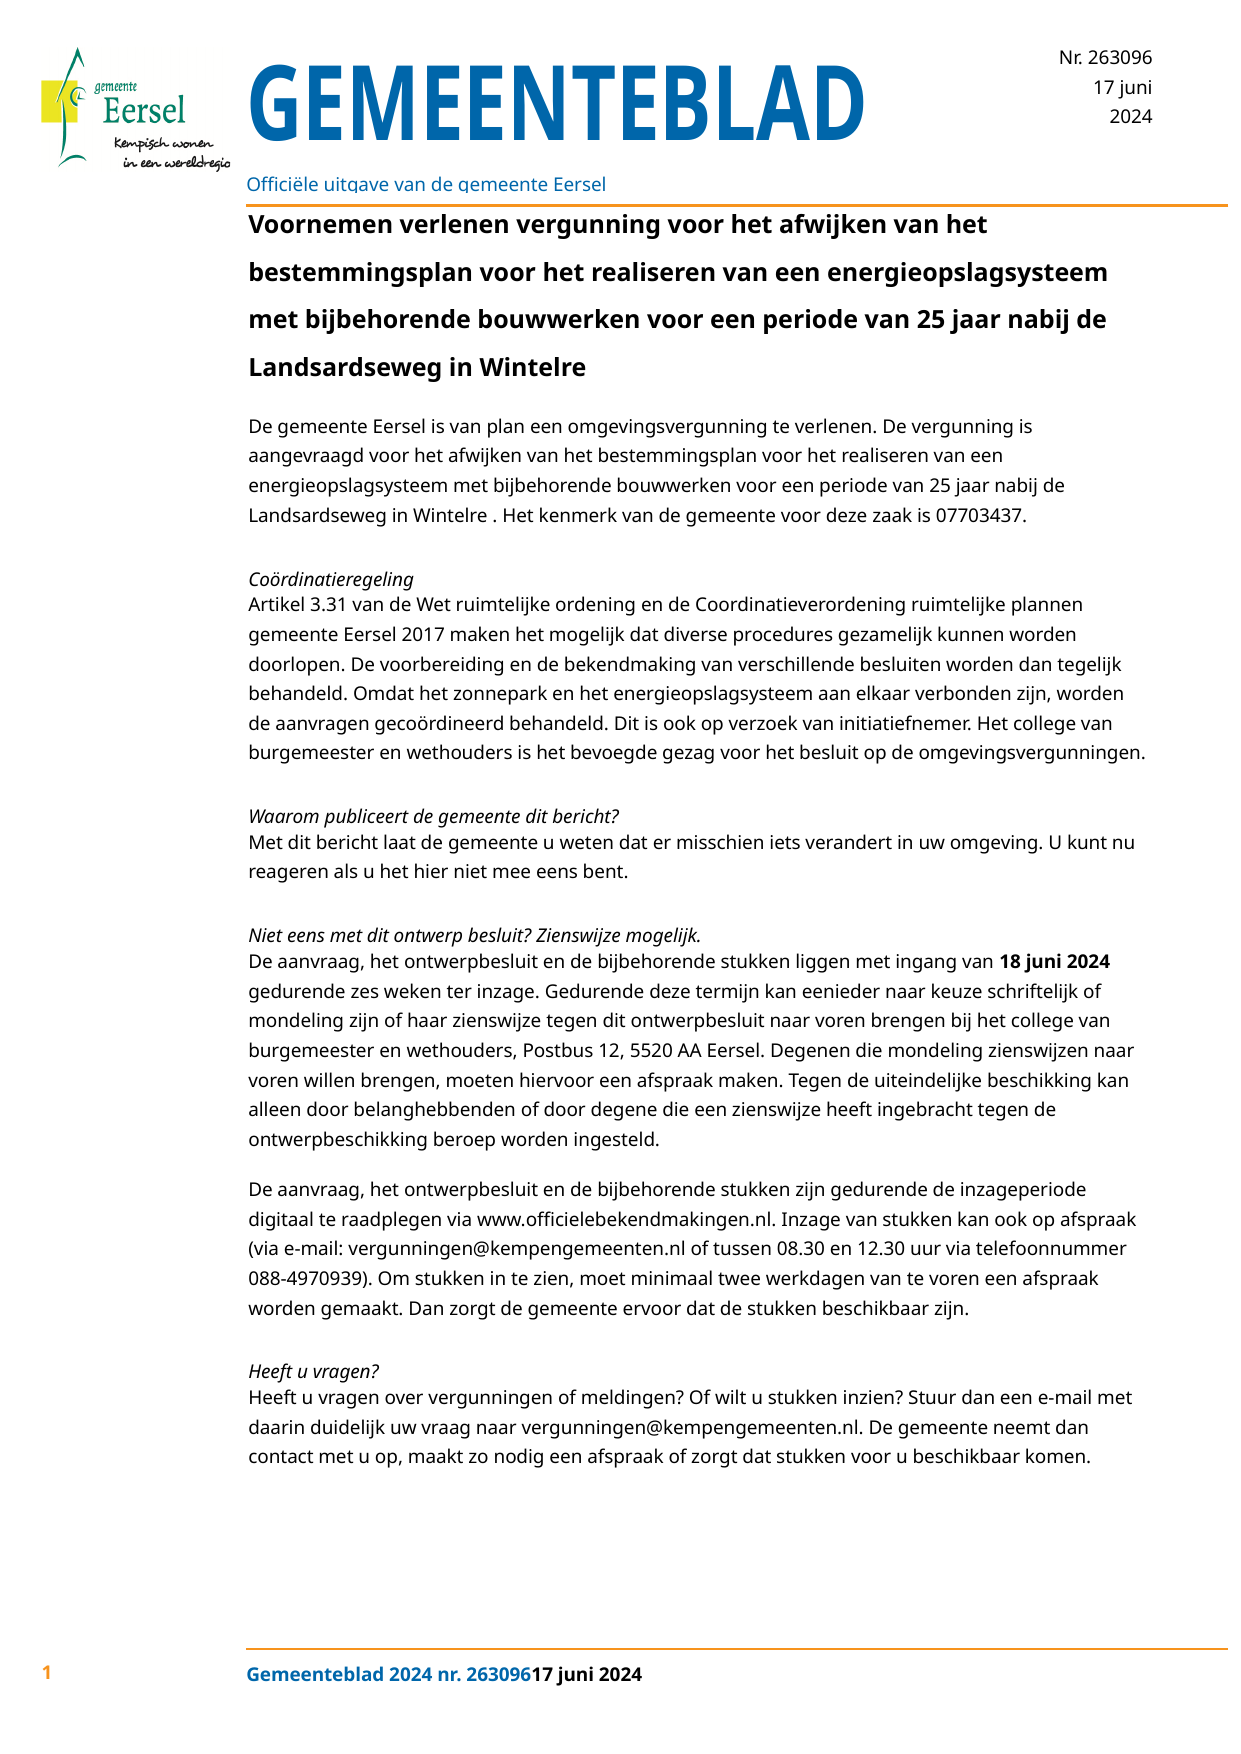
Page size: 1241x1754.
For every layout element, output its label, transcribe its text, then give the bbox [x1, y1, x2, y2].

text De aanvraag, het ontwerpbesluit en de bijbehorende stukken liggen met ingang van 18 juni 2024 gedurende zes weken ter inzage. Gedurende deze termijn kan eenieder naar keuze schriftelijk of mondeling zijn of haar zienswijze tegen dit ontwerpbesluit naar voren brengen bij het college van burgemeester en wethouders, Postbus 12, 5520 AA Eersel. Degenen die mondeling zienswijzen naar voren willen brengen, moeten hiervoor een afspraak maken. Tegen de uiteindelijke beschikking kan alleen door belanghebbenden of door degene die een zienswijze heeft ingebracht tegen de ontwerpbeschikking beroep worden ingesteld. [248, 948, 1152, 1152]
text Met dit bericht laat de gemeente u weten dat er misschien iets verandert in uw omgeving. U kunt nu reageren als u het hier niet mee eens bent. [248, 829, 1152, 884]
text Niet eens met dit ontwerp besluit? Zienswijze mogelijk. [248, 923, 1152, 948]
text De aanvraag, het ontwerpbesluit en de bijbehorende stukken zijn gedurende de inzageperiode digitaal te raadplegen via www.officielebekendmakingen.nl. Inzage van stukken kan ook op afspraak (via e-mail: vergunningen@kempengemeenten.nl of tussen 08.30 en 12.30 uur via telefoonnummer 088-4970939). Om stukken in te zien, moet minimaal twee werkdagen van te voren een afspraak worden gemaakt. Dan zorgt de gemeente ervoor dat de stukken beschikbaar zijn. [248, 1176, 1152, 1320]
text De gemeente Eersel is van plan een omgevingsvergunning te verlenen. De vergunning is aangevraagd voor het afwijken van het bestemmingsplan voor het realiseren van een energieopslagsysteem met bijbehorende bouwwerken voor een periode van 25 jaar nabij de Landsardseweg in Wintelre . Het kenmerk van de gemeente voor deze zaak is 07703437. [248, 413, 1152, 528]
text Voornemen verlenen vergunning voor het afwijken van het bestemmingsplan voor het realiseren van een energieopslagsysteem met bijbehorende bouwwerken voor een periode van 25 jaar nabij de Landsardseweg in Wintelre [248, 207, 1152, 384]
text Heeft u vragen over vergunningen of meldingen? Of wilt u stukken inzien? Stuur dan een e-mail met daarin duidelijk uw vraag naar vergunningen@kempengemeenten.nl. De gemeente neemt dan contact met u op, maakt zo nodig een afspraak of zorgt dat stukken voor u beschikbaar komen. [248, 1384, 1152, 1469]
text Waarom publiceert de gemeente dit bericht? [248, 803, 1152, 829]
text Heeft u vragen? [248, 1359, 1152, 1384]
text Coördinatieregeling [248, 566, 1152, 592]
picture [41, 47, 231, 172]
text Artikel 3.31 van de Wet ruimtelijke ordening en de Coordinatieverordening ruimtelijke plannen gemeente Eersel 2017 maken het mogelijk dat diverse procedures gezamelijk kunnen worden doorlopen. De voorbereiding en de bekendmaking van verschillende besluiten worden dan tegelijk behandeld. Omdat het zonnepark en het energieopslagsysteem aan elkaar verbonden zijn, worden de aanvragen gecoördineerd behandeld. Dit is ook op verzoek van initiatiefnemer. Het college van burgemeester en wethouders is het bevoegde gezag voor het besluit op de omgevingsvergunningen. [248, 592, 1152, 765]
